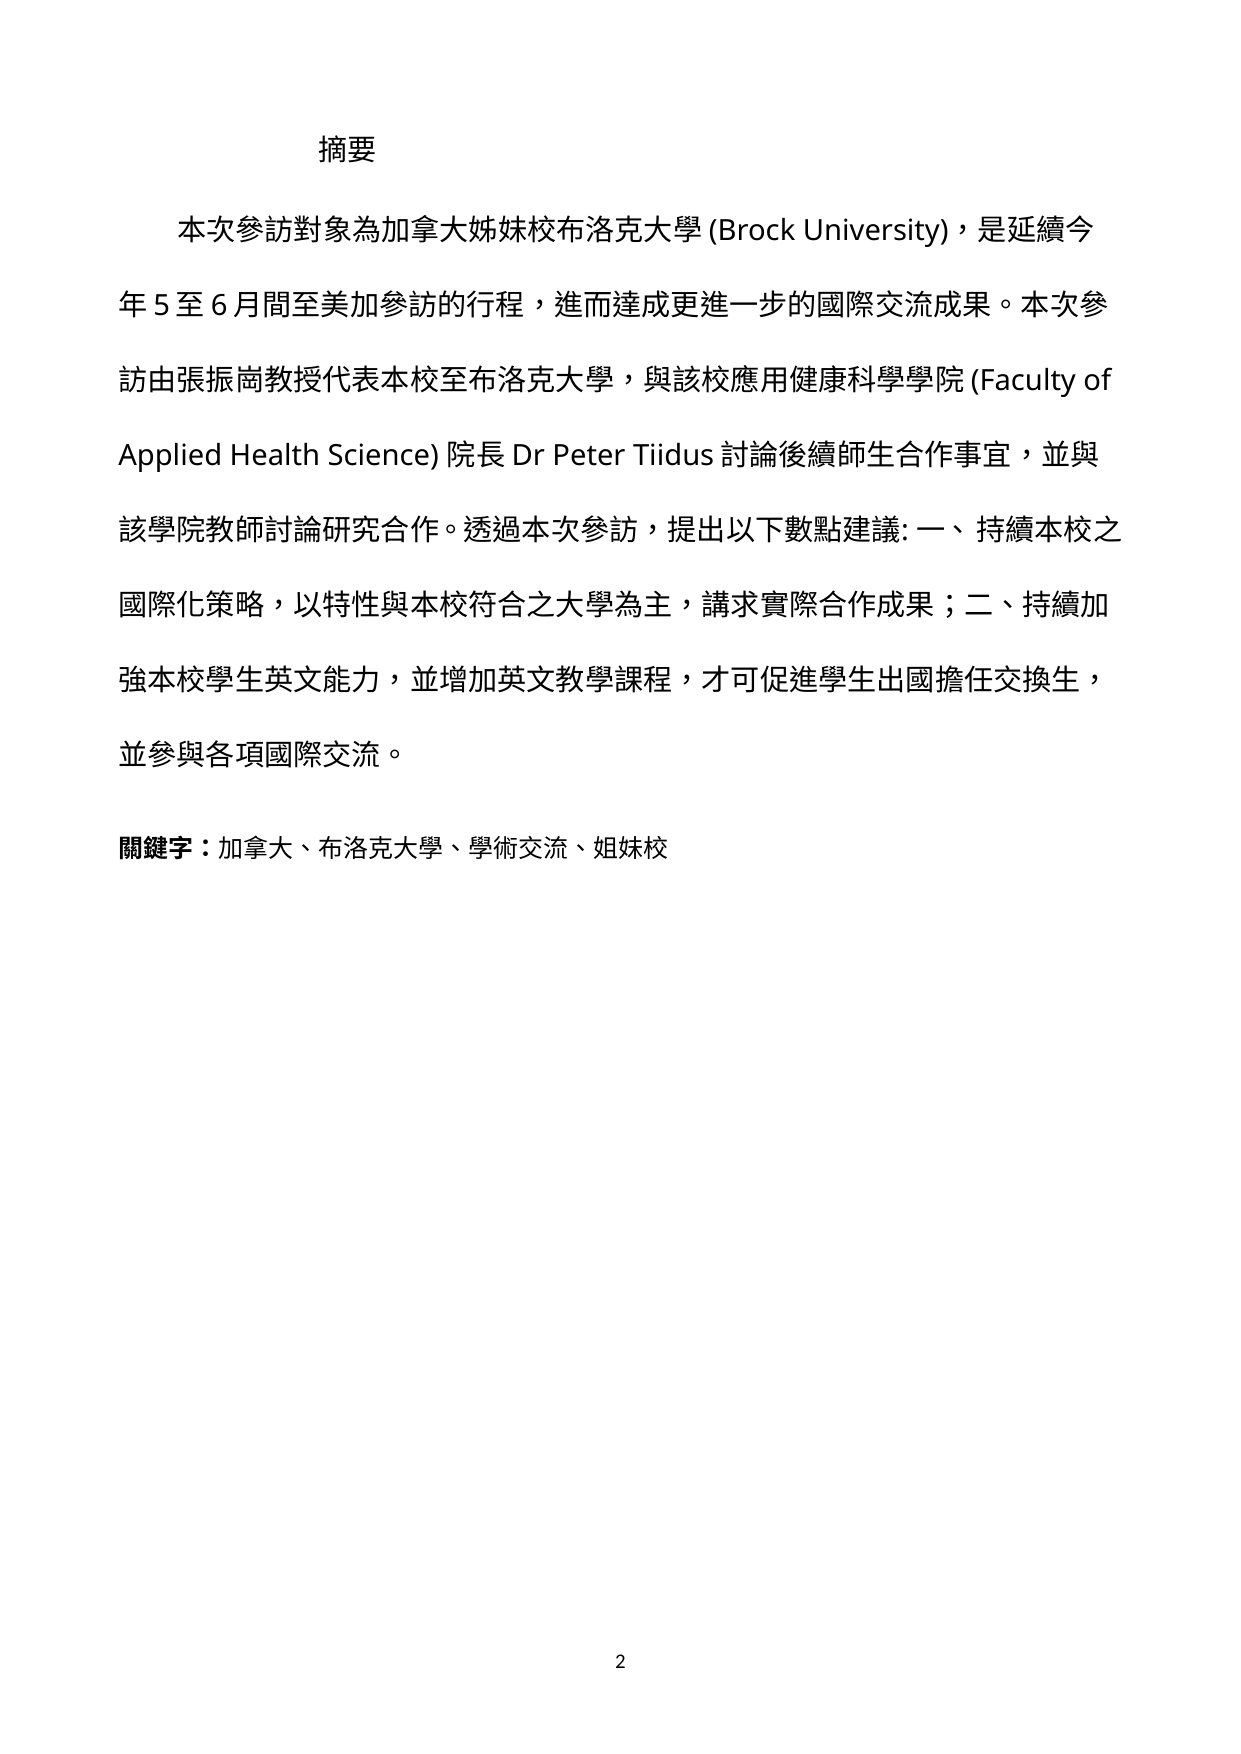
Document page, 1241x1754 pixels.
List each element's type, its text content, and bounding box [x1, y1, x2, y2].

text 本次參訪對象為加拿大姊妹校布洛克大學 (Brock University)，是延續今年5至6月間至美加參訪的行程，進而達成更進一步的國際交流成果。本次參訪由張振崗教授代表本校至布洛克大學，與該校應用健康科學學院 (Faculty of Applied Health Science) 院長 Dr Peter Tiidus討論後續師生合作事宜，並與該學院教師討論研究合作。透過本次參訪，提出以下數點建議: 一、 持續本校之國際化策略，以特性與本校符合之大學為主，講求實際合作成果；二、持續加強本校學生英文能力，並增加英文教學課程，才可促進學生出國擔任交換生，並參與各項國際交流。 [118, 190, 1122, 790]
text 摘要 [318, 127, 1122, 169]
text 關鍵字：加拿大、布洛克大學、學術交流、姐妹校 [118, 828, 1122, 865]
